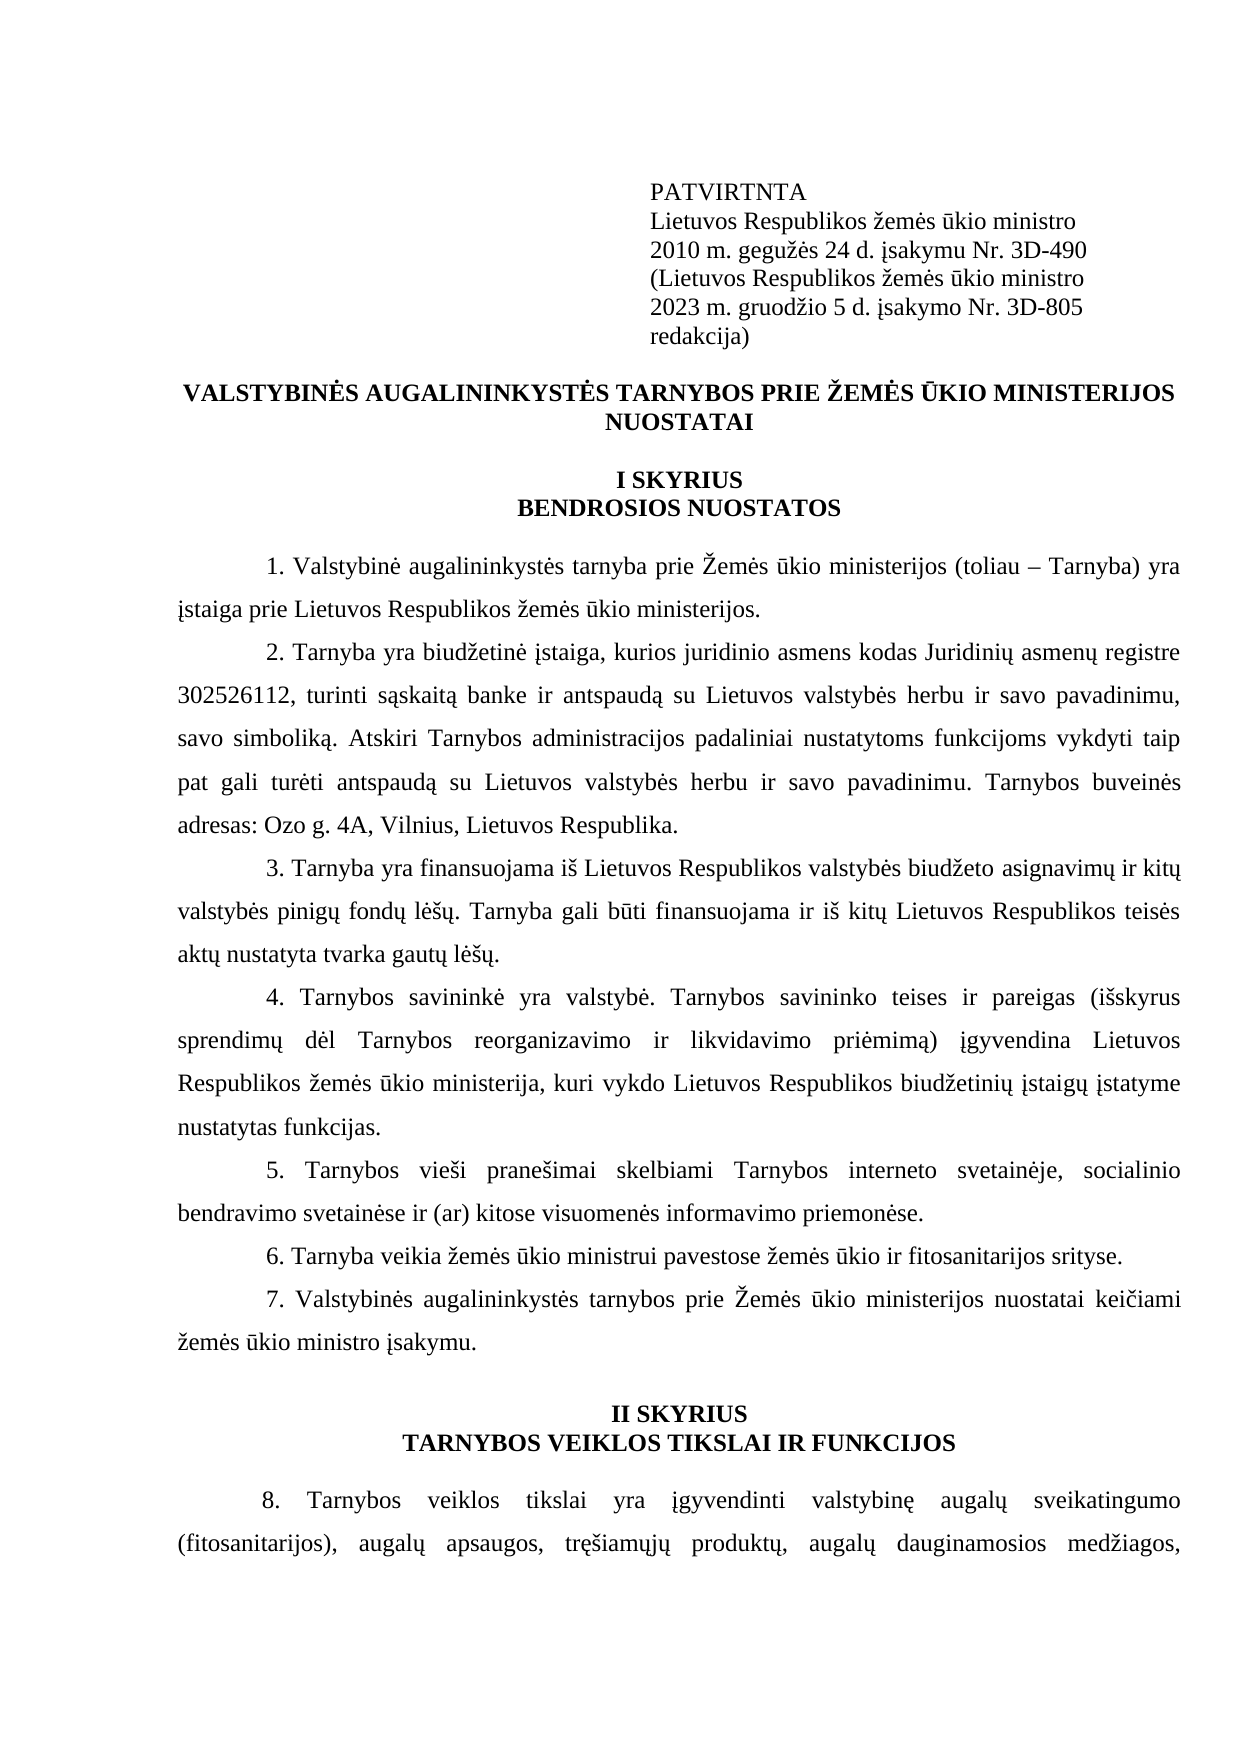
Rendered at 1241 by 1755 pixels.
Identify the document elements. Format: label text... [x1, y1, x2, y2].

text 6. Tarnyba veikia žemės ūkio ministrui pavestose žemės ūkio ir fitosanitarijos srityse. [177, 1241, 1181, 1270]
text 5. Tarnybos vieši pranešimai skelbiami Tarnybos interneto svetainėje, socialinio bendravimo svetainėse ir (ar) kitose visuomenės informavimo priemonėse. [177, 1155, 1181, 1227]
text PATVIRTNTA [650, 177, 1181, 206]
text redakcija) [650, 321, 1181, 350]
text 4. Tarnybos savininkė yra valstybė. Tarnybos savininko teises ir pareigas (išskyrus sprendimų dėl Tarnybos reorganizavimo ir likvidavimo priėmimą) įgyvendina Lietuvos Respublikos žemės ūkio ministerija, kuri vykdo Lietuvos Respublikos biudžetinių įstaigų įstatyme nustatytas funkcijas. [177, 982, 1181, 1140]
text II SKYRIUS [177, 1399, 1181, 1428]
text 3. Tarnyba yra finansuojama iš Lietuvos Respublikos valstybės biudžeto asignavimų ir kitų valstybės pinigų fondų lėšų. Tarnyba gali būti finansuojama ir iš kitų Lietuvos Respublikos teisės aktų nustatyta tvarka gautų lėšų. [177, 853, 1181, 968]
text 2010 m. gegužės 24 d. įsakymu Nr. 3D-490 [650, 235, 1181, 263]
text Lietuvos Respublikos žemės ūkio ministro [650, 206, 1181, 235]
text TARNYBOS VEIKLOS TIKSLAI IR FUNKCIJOS [177, 1428, 1181, 1457]
text I SKYRIUS [177, 465, 1181, 493]
text VALSTYBINĖS AUGALININKYSTĖS TARNYBOS PRIE ŽEMĖS ŪKIO MINISTERIJOS NUOSTATAI [177, 378, 1181, 436]
text 2023 m. gruodžio 5 d. įsakymo Nr. 3D-805 [650, 292, 1181, 321]
text 1. Valstybinė augalininkystės tarnyba prie Žemės ūkio ministerijos (toliau – Tarnyba) yra įstaiga prie Lietuvos Respublikos žemės ūkio ministerijos. [177, 551, 1181, 623]
text (Lietuvos Respublikos žemės ūkio ministro [650, 263, 1181, 292]
text BENDROSIOS NUOSTATOS [177, 493, 1181, 522]
text 2. Tarnyba yra biudžetinė įstaiga, kurios juridinio asmens kodas Juridinių asmenų registre 302526112, turinti sąskaitą banke ir antspaudą su Lietuvos valstybės herbu ir savo pavadinimu, savo simboliką. Atskiri Tarnybos administracijos padaliniai nustatytoms funkcijoms vykdyti taip pat gali turėti antspaudą su Lietuvos valstybės herbu ir savo pavadinimu. Tarnybos buveinės adresas: Ozo g. 4A, Vilnius, Lietuvos Respublika. [177, 637, 1181, 838]
text 8. Tarnybos veiklos tikslai yra įgyvendinti valstybinę augalų sveikatingumo (fitosanitarijos), augalų apsaugos, tręšiamųjų produktų, augalų dauginamosios medžiagos, [177, 1485, 1181, 1557]
text 7. Valstybinės augalininkystės tarnybos prie Žemės ūkio ministerijos nuostatai keičiami žemės ūkio ministro įsakymu. [177, 1284, 1181, 1356]
